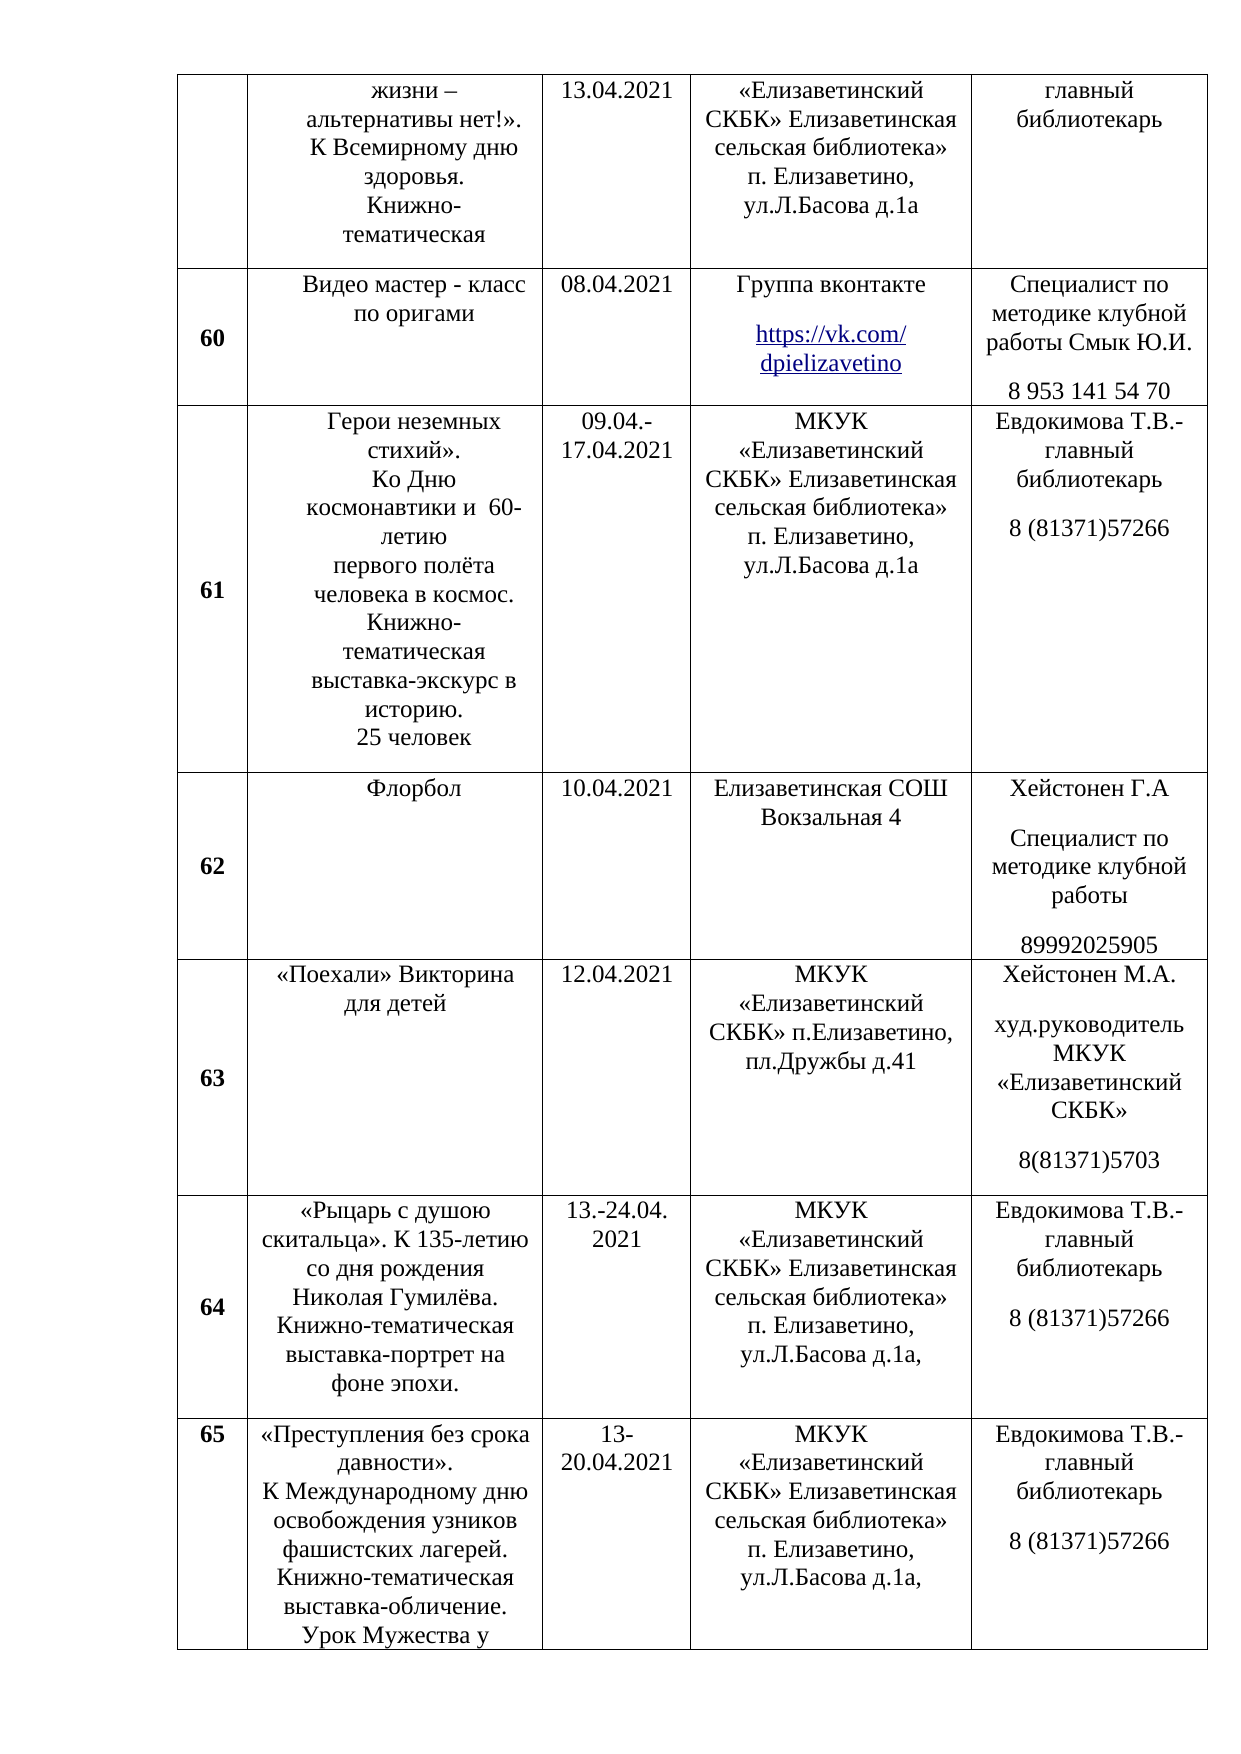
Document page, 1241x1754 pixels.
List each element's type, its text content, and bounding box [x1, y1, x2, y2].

table_cell 10.04.2021 [543, 773, 690, 958]
table_cell Хейстонен М.А. худ.руководитель МКУК «Елизаветинский СКБК» 8(81371)5703 [972, 960, 1207, 1194]
table_cell Евдокимова Т.В.-главный библиотекарь 8 (81371)57266 [972, 1196, 1207, 1418]
table_cell 61 [178, 406, 247, 772]
table_cell 13.-24.04. 2021 [543, 1196, 690, 1418]
table_cell «Рыцарь с душою скитальца». К 135-летию со дня рождения Николая Гумилёва. Книжно-тематическая выставка-портрет на фоне эпохи. [248, 1196, 542, 1418]
table_cell Евдокимова Т.В.-главный библиотекарь 8 (81371)57266 [972, 406, 1207, 772]
table_cell МКУК «Елизаветинский СКБК» Елизаветинская сельская библиотека» п. Елизаветино, ул.Л.Басова д.1а [691, 406, 971, 772]
table_cell МКУК «Елизаветинский СКБК» Елизаветинская сельская библиотека» п. Елизаветино, ул.Л.Басова д.1а, [691, 1419, 971, 1649]
table_cell Евдокимова Т.В.-главный библиотекарь 8 (81371)57266 [972, 1419, 1207, 1649]
table_cell Хейстонен Г.А Специалист по методике клубной работы 89992025905 [972, 773, 1207, 958]
table_cell Герои неземных стихий». Ко Дню космонавтики и 60-летию первого полёта человека в космос. Книжно-тематическая выставка-экскурс в историю. 25 человек [248, 406, 542, 772]
table_cell Специалист по методике клубной работы Смык Ю.И. 8 953 141 54 70 [972, 269, 1207, 405]
table_cell 63 [178, 960, 247, 1194]
table_cell «Поехали» Викторина для детей [248, 960, 542, 1194]
table_cell Группа вконтакте https://vk.com/dpielizavetino [691, 269, 971, 405]
table_cell Видео мастер - класс по оригами [248, 269, 542, 405]
table_cell Елизаветинская СОШ Вокзальная 4 [691, 773, 971, 958]
table_cell 13.04.2021 [543, 75, 690, 268]
table_cell 13-20.04.2021 [543, 1419, 690, 1649]
table_cell «Преступления без срока давности». К Международному дню освобождения узников фашистских лагерей. Книжно-тематическая выставка-обличение. Урок Мужества у [248, 1419, 542, 1649]
table_cell 12.04.2021 [543, 960, 690, 1194]
table_cell 64 [178, 1196, 247, 1418]
table_cell 09.04.-17.04.2021 [543, 406, 690, 772]
table_cell МКУК «Елизаветинский СКБК» Елизаветинская сельская библиотека» п. Елизаветино, ул.Л.Басова д.1а, [691, 1196, 971, 1418]
table_cell 65 [178, 1419, 247, 1649]
table_cell 60 [178, 269, 247, 405]
table_cell МКУК «Елизаветинский СКБК» п.Елизаветино, пл.Дружбы д.41 [691, 960, 971, 1194]
table_cell жизни – альтернативы нет!». К Всемирному дню здоровья. Книжно-тематическая [248, 75, 542, 268]
table_cell [178, 75, 247, 268]
table_cell «Елизаветинский СКБК» Елизаветинская сельская библиотека» п. Елизаветино, ул.Л.Басова д.1а [691, 75, 971, 268]
table_cell главный библиотекарь [972, 75, 1207, 268]
table_cell Флорбол [248, 773, 542, 958]
table_cell 08.04.2021 [543, 269, 690, 405]
table_cell 62 [178, 773, 247, 958]
